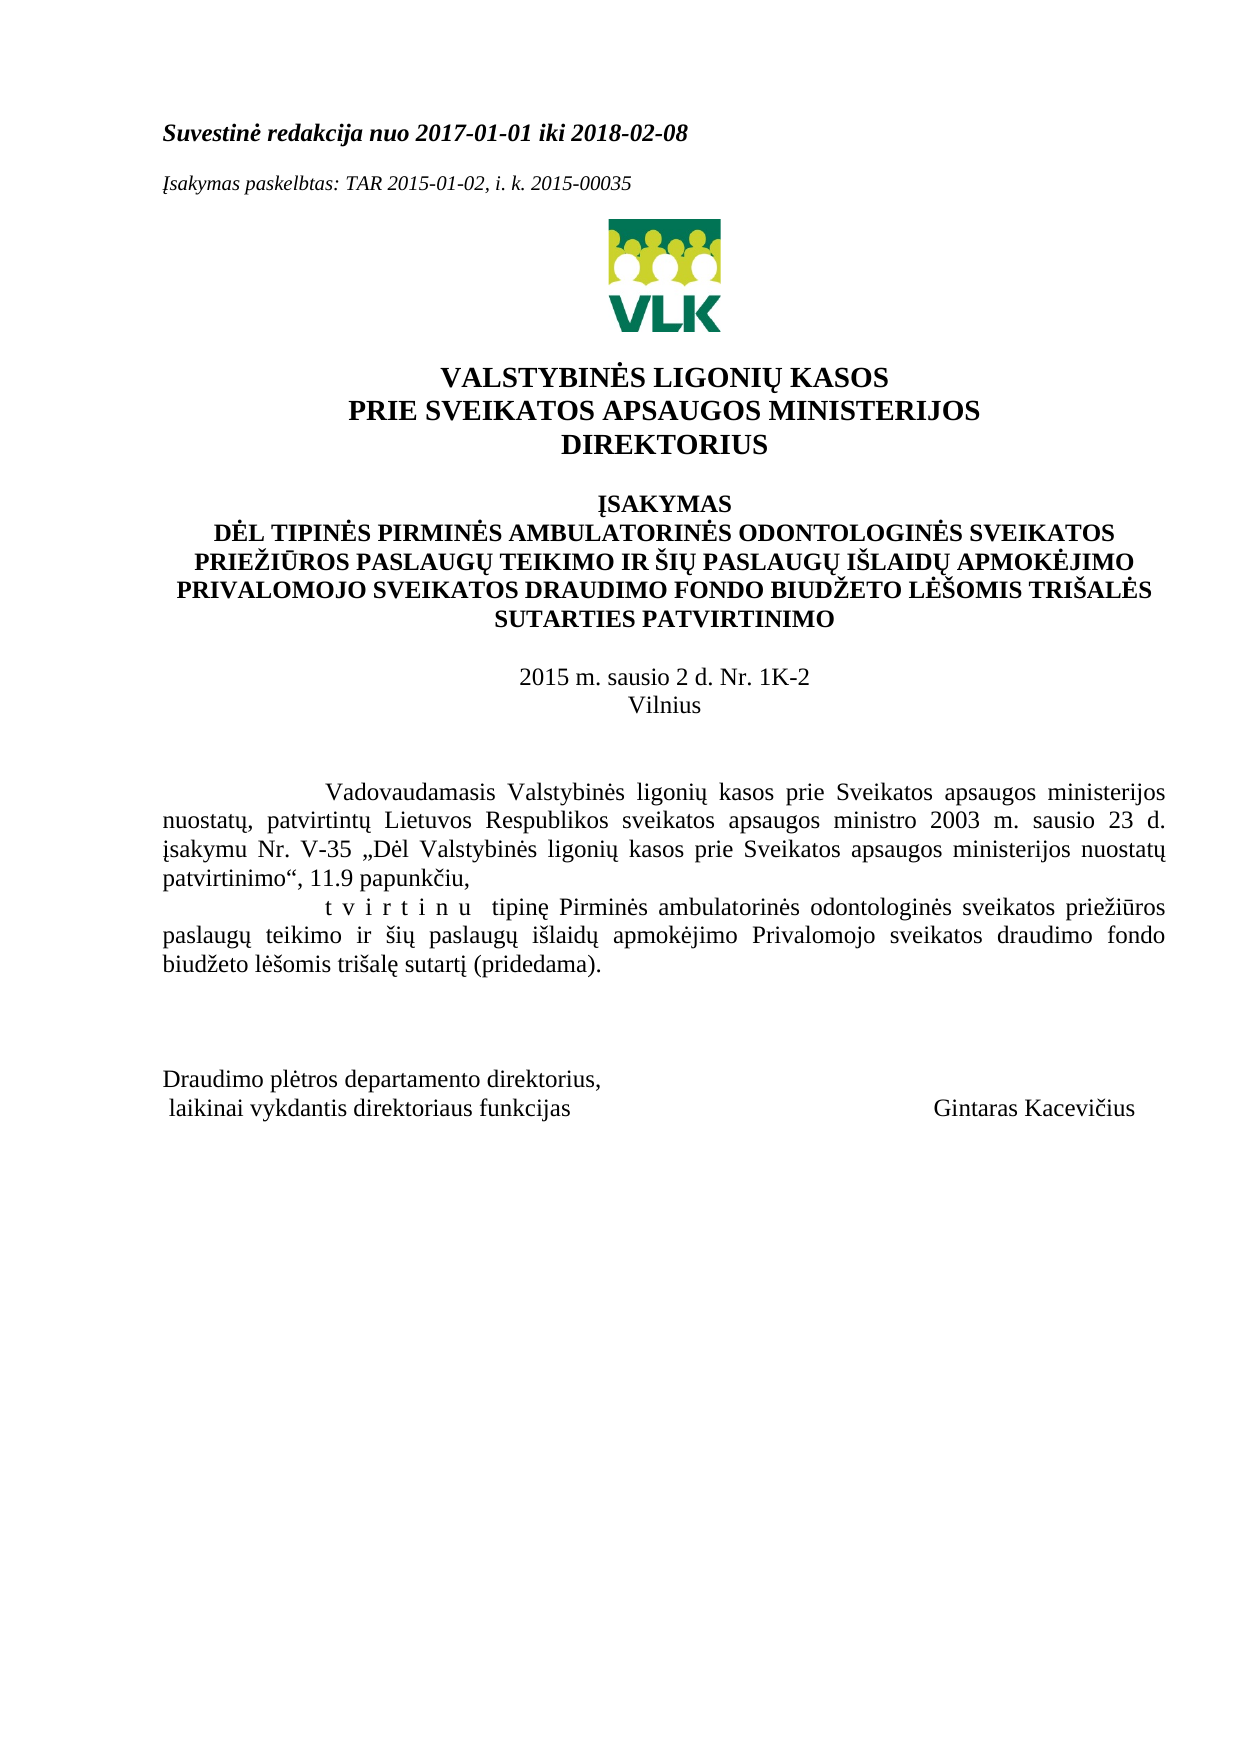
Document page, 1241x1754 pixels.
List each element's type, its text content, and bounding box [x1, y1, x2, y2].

text Įsakymas paskelbtas: TAR 2015-01-02, i. k. 2015-00035 [162, 171, 1167, 195]
text VALSTYBINĖS LIGONIŲ KASOS [162, 360, 1167, 393]
text PRIE SVEIKATOS APSAUGOS MINISTERIJOS [162, 393, 1167, 427]
text Suvestinė redakcija nuo 2017-01-01 iki 2018-02-08 [162, 118, 1167, 147]
text DIREKTORIUS [162, 427, 1167, 461]
text Draudimo plėtros departamento direktorius, [162, 1064, 1167, 1093]
text ĮSAKYMAS [162, 489, 1167, 518]
text t v i r t i n u tipinę Pirminės ambulatorinės odontologinės sveikatos priežiūros paslaugų teikimo ir šių paslaugų išlaidų apmokėjimo Privalomojo sveikatos draudimo fondo biudžeto lėšomis trišalę sutartį (pridedama). [162, 892, 1167, 978]
text 2015 m. sausio 2 d. Nr. 1K-2 [162, 662, 1167, 691]
text laikinai vykdantis direktoriaus funkcijas Gintaras Kacevičius [162, 1093, 1167, 1122]
text DĖL TipinĖS pirminės ambulatorinės odontologinės sveikatos priežiūros paslaugų teikimo ir šių paslaugų išlaidų apmokėjimo Privalomojo sveikatos draudimo fondo biudžeto lėšomis trišalĖS sutartIES PATVIRTINIMO [162, 518, 1167, 633]
text Vadovaudamasis Valstybinės ligonių kasos prie Sveikatos apsaugos ministerijos nuostatų, patvirtintų Lietuvos Respublikos sveikatos apsaugos ministro 2003 m. sausio 23 d. įsakymu Nr. V-35 „Dėl Valstybinės ligonių kasos prie Sveikatos apsaugos ministerijos nuostatų patvirtinimo“, 11.9 papunkčiu, [162, 777, 1167, 892]
text Vilnius [162, 691, 1167, 719]
